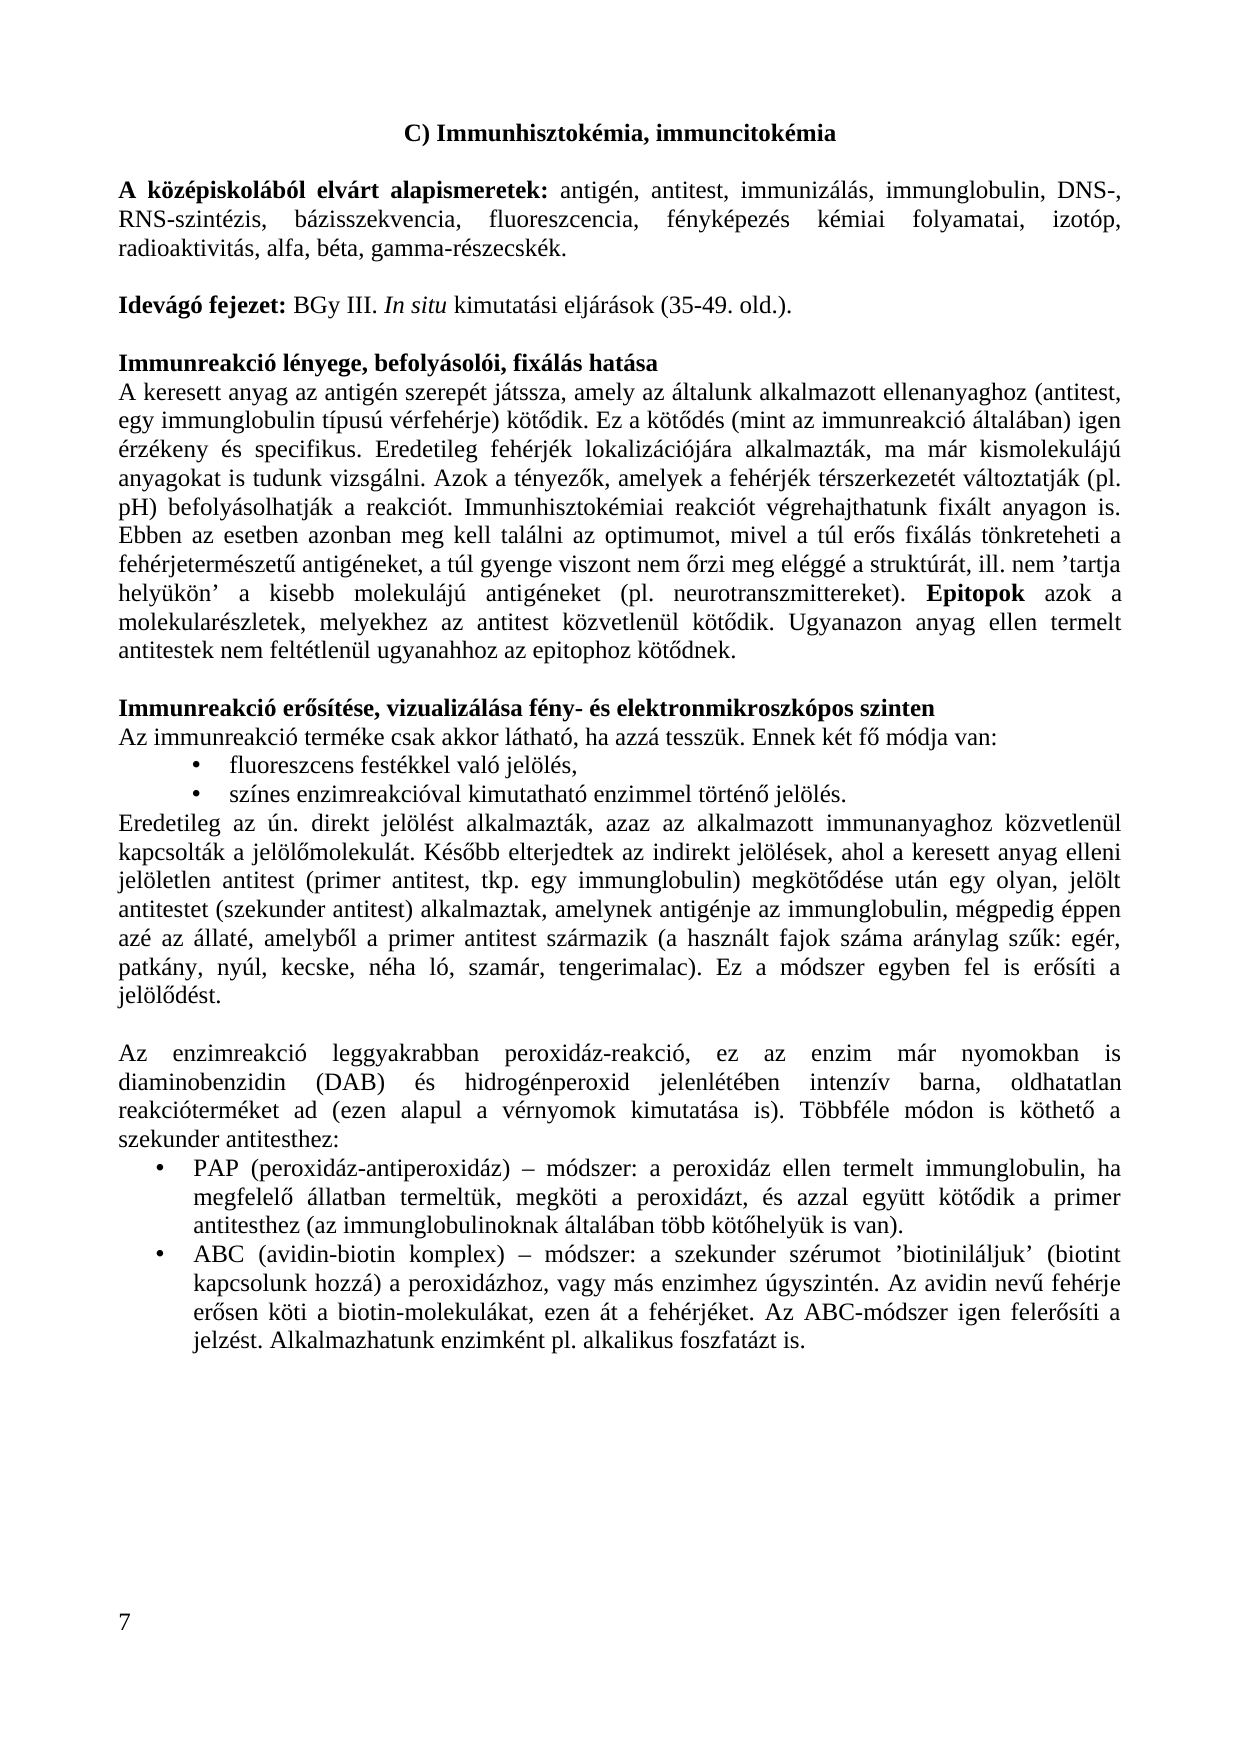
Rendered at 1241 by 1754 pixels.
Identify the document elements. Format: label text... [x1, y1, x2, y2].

text A középiskolából elvárt alapismeretek: antigén, antitest, immunizálás, immunglobulin, DNS-, RNS-szintézis, bázisszekvencia, fluoreszcencia, fényképezés kémiai folyamatai, izotóp, radioaktivitás, alfa, béta, gamma-részecskék. [118, 176, 1122, 262]
text Az immunreakció terméke csak akkor látható, ha azzá tesszük. Ennek két fő módja van: [118, 722, 1122, 751]
text Immunreakció lényege, befolyásolói, fixálás hatása [118, 348, 1122, 377]
text Idevágó fejezet: BGy III. In situ kimutatási eljárások (35-49. old.). [118, 291, 1122, 319]
text A keresett anyag az antigén szerepét játssza, amely az általunk alkalmazott ellenanyaghoz (antitest, egy immunglobulin típusú vérfehérje) kötődik. Ez a kötődés (mint az immunreakció általában) igen érzékeny és specifikus. Eredetileg fehérjék lokalizációjára alkalmazták, ma már kismolekulájú anyagokat is tudunk vizsgálni. Azok a tényezők, amelyek a fehérjék térszerkezetét változtatják (pl. pH) befolyásolhatják a reakciót. Immunhisztokémiai reakciót végrehajthatunk fixált anyagon is. Ebben az esetben azonban meg kell találni az optimumot, mivel a túl erős fixálás tönkreteheti a fehérjetermészetű antigéneket, a túl gyenge viszont nem őrzi meg eléggé a struktúrát, ill. nem ’tartja helyükön’ a kisebb molekulájú antigéneket (pl. neurotranszmittereket). Epitopok azok a molekularészletek, melyekhez az antitest közvetlenül kötődik. Ugyanazon anyag ellen termelt antitestek nem feltétlenül ugyanahhoz az epitophoz kötődnek. [118, 377, 1122, 664]
list fluoreszcens festékkel való jelölés, [192, 751, 1122, 779]
list PAP (peroxidáz-antiperoxidáz) – módszer: a peroxidáz ellen termelt immunglobulin, ha megfelelő állatban termeltük, megköti a peroxidázt, és azzal együtt kötődik a primer antitesthez (az immunglobulinoknak általában több kötőhelyük is van). [156, 1153, 1122, 1239]
text Immunreakció erősítése, vizualizálása fény- és elektronmikroszkópos szinten [118, 693, 1122, 722]
list ABC (avidin-biotin komplex) – módszer: a szekunder szérumot ’biotiniláljuk’ (biotint kapcsolunk hozzá) a peroxidázhoz, vagy más enzimhez úgyszintén. Az avidin nevű fehérje erősen köti a biotin-molekulákat, ezen át a fehérjéket. Az ABC-módszer igen felerősíti a jelzést. Alkalmazhatunk enzimként pl. alkalikus foszfatázt is. [156, 1239, 1122, 1354]
text C) Immunhisztokémia, immuncitokémia [118, 118, 1122, 147]
list színes enzimreakcióval kimutatható enzimmel történő jelölés. [192, 779, 1122, 808]
text Az enzimreakció leggyakrabban peroxidáz-reakció, ez az enzim már nyomokban is diaminobenzidin (DAB) és hidrogénperoxid jelenlétében intenzív barna, oldhatatlan reakcióterméket ad (ezen alapul a vérnyomok kimutatása is). Többféle módon is köthető a szekunder antitesthez: [118, 1038, 1122, 1153]
text Eredetileg az ún. direkt jelölést alkalmazták, azaz az alkalmazott immunanyaghoz közvetlenül kapcsolták a jelölőmolekulát. Később elterjedtek az indirekt jelölések, ahol a keresett anyag elleni jelöletlen antitest (primer antitest, tkp. egy immunglobulin) megkötődése után egy olyan, jelölt antitestet (szekunder antitest) alkalmaztak, amelynek antigénje az immunglobulin, mégpedig éppen azé az állaté, amelyből a primer antitest származik (a használt fajok száma aránylag szűk: egér, patkány, nyúl, kecske, néha ló, szamár, tengerimalac). Ez a módszer egyben fel is erősíti a jelölődést. [118, 808, 1122, 1009]
